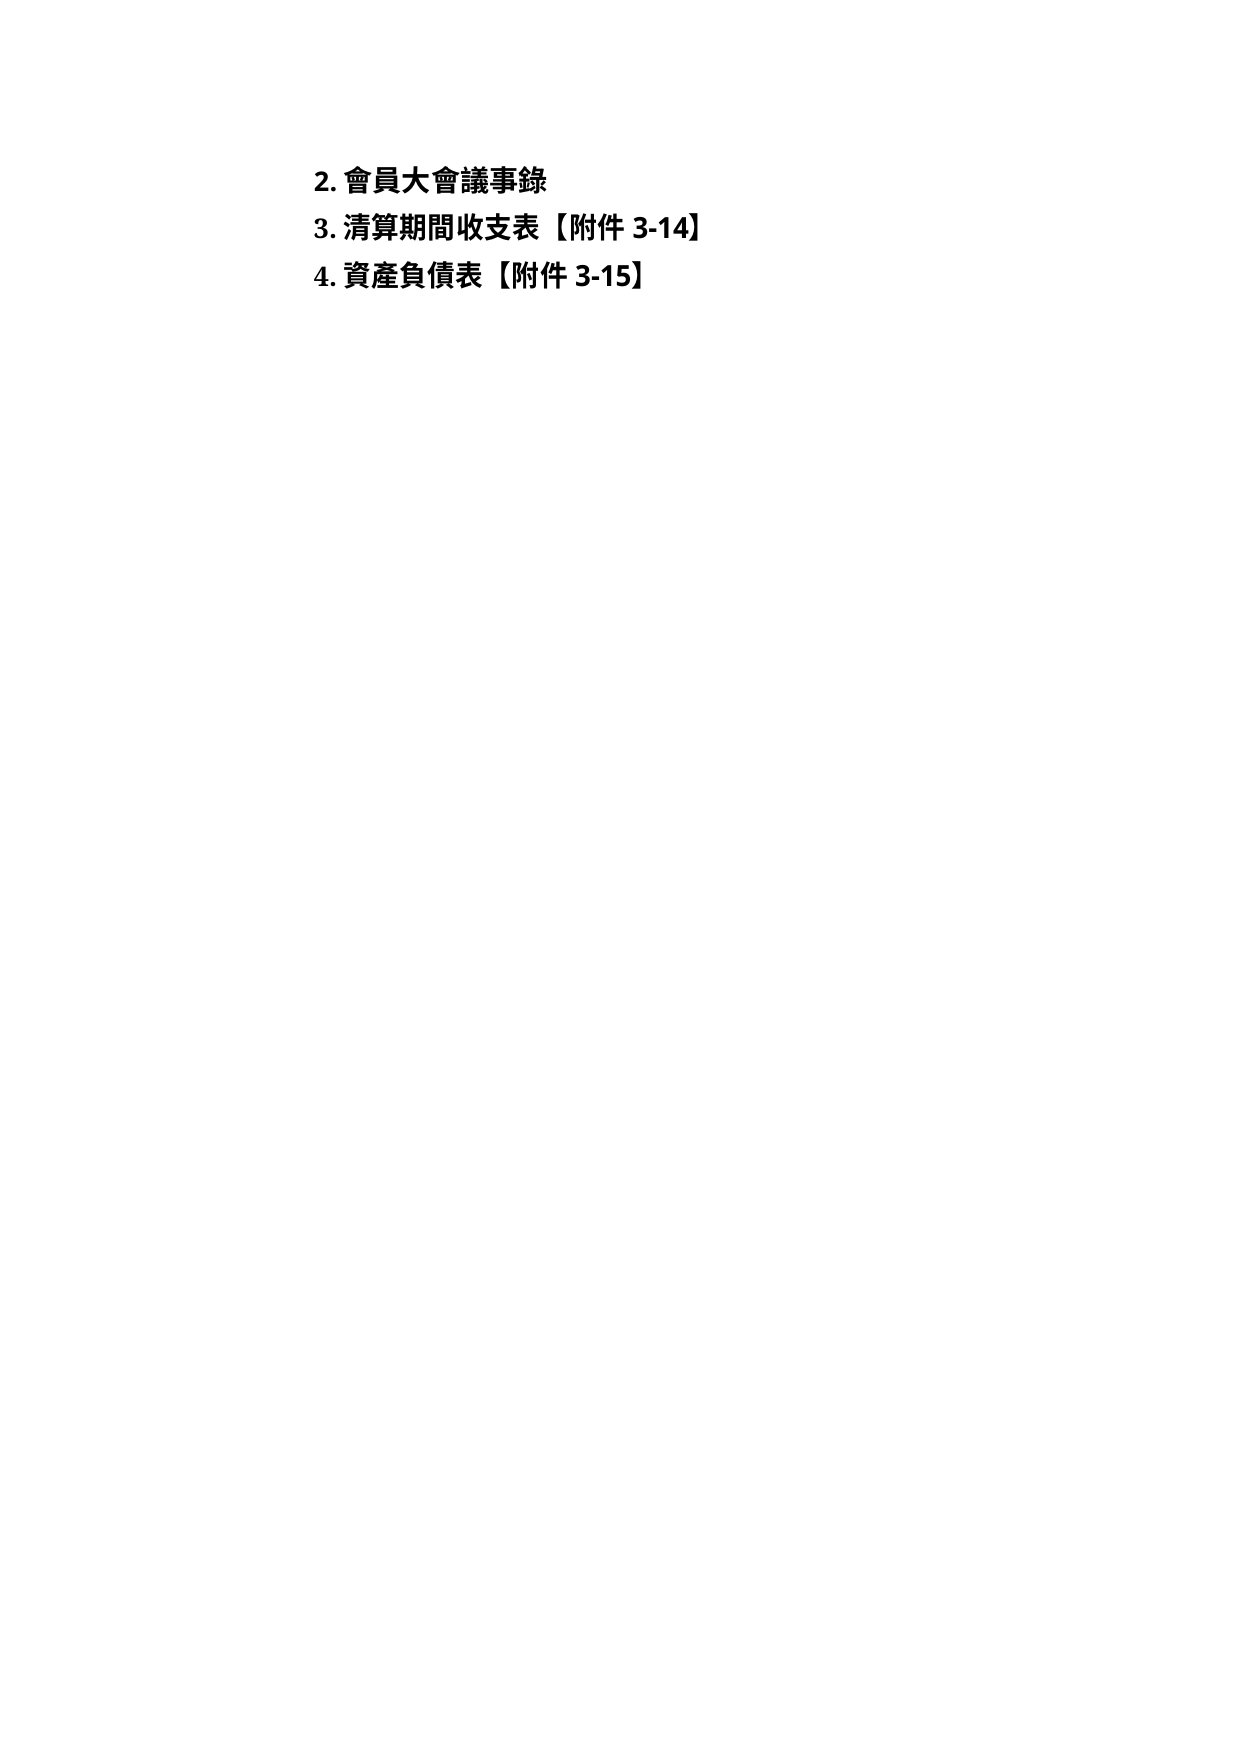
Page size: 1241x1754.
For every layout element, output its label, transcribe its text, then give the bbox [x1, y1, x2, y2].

list 清算期間收支表【附件 3-14】 [314, 205, 1122, 247]
list 資產負債表【附件 3-15】 [314, 252, 1122, 294]
list 會員大會議事錄 [314, 158, 1122, 200]
